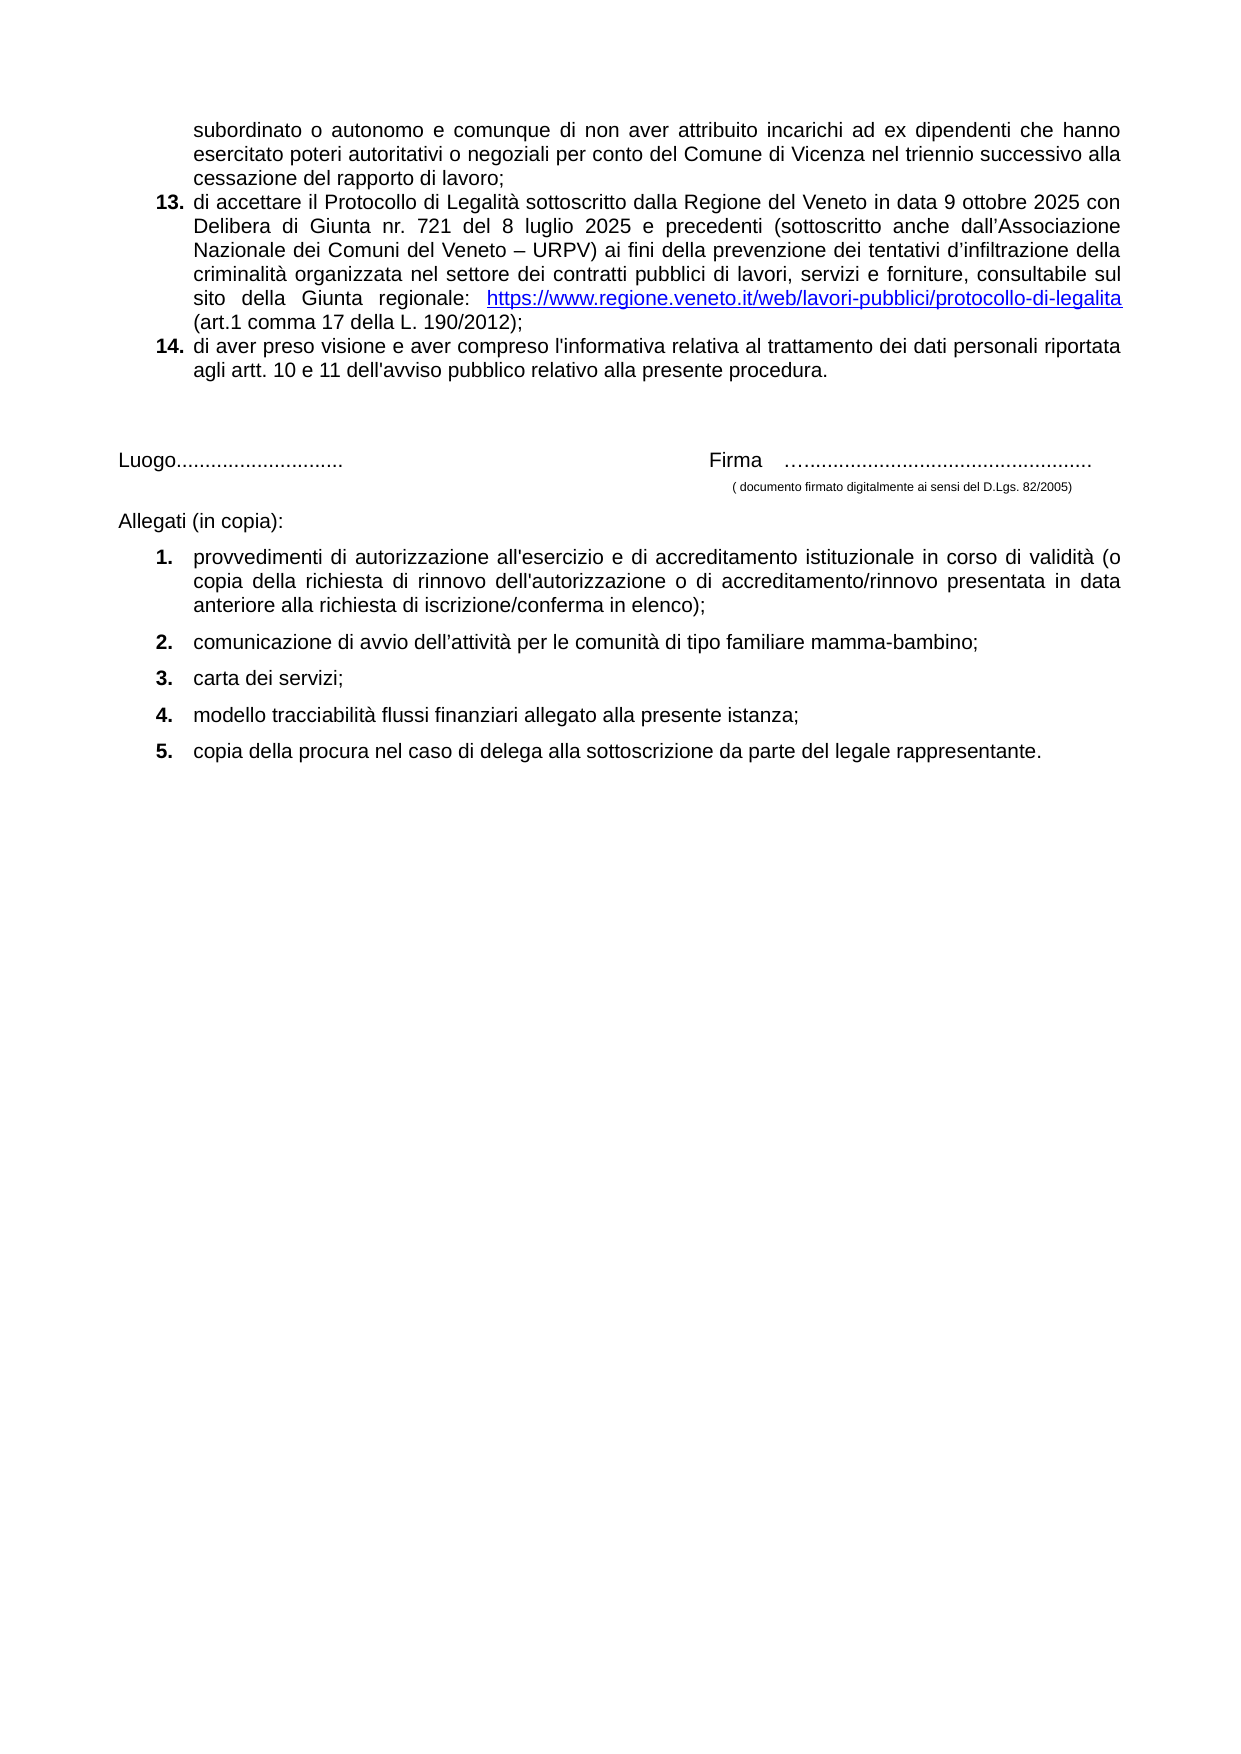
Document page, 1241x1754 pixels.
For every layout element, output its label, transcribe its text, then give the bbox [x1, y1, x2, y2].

list carta dei servizi; [156, 666, 1122, 690]
list comunicazione di avvio dell’attività per le comunità di tipo familiare mamma-bambino; [156, 629, 1122, 653]
list subordinato o autonomo e comunque di non aver attribuito incarichi ad ex dipendenti che hanno esercitato poteri autoritativi o negoziali per conto del Comune di Vicenza nel triennio successivo alla cessazione del rapporto di lavoro; [156, 118, 1122, 190]
list provvedimenti di autorizzazione all'esercizio e di accreditamento istituzionale in corso di validità (o copia della richiesta di rinnovo dell'autorizzazione o di accreditamento/rinnovo presentata in data anteriore alla richiesta di iscrizione/conferma in elenco); [156, 545, 1122, 617]
list di accettare il Protocollo di Legalità sottoscritto dalla Regione del Veneto in data 9 ottobre 2025 con Delibera di Giunta nr. 721 del 8 luglio 2025 e precedenti (sottoscritto anche dall’Associazione Nazionale dei Comuni del Veneto – URPV) ai fini della prevenzione dei tentativi d’infiltrazione della criminalità organizzata nel settore dei contratti pubblici di lavori, servizi e forniture, consultabile sul sito della Giunta regionale: https://www.regione.veneto.it/web/lavori-pubblici/protocollo-di-legalita (art.1 comma 17 della L. 190/2012); [156, 190, 1122, 334]
list copia della procura nel caso di delega alla sottoscrizione da parte del legale rappresentante. [156, 739, 1122, 763]
list di aver preso visione e aver compreso l'informativa relativa al trattamento dei dati personali riportata agli artt. 10 e 11 dell'avviso pubblico relativo alla presente procedura. [156, 334, 1122, 382]
text Luogo............................. Firma ….................................................. ( documento firmato digitalmente ai sensi del D.Lgs. 82/2005) [118, 448, 1122, 496]
text Allegati (in copia): [118, 509, 1122, 533]
list modello tracciabilità flussi finanziari allegato alla presente istanza; [156, 702, 1122, 726]
